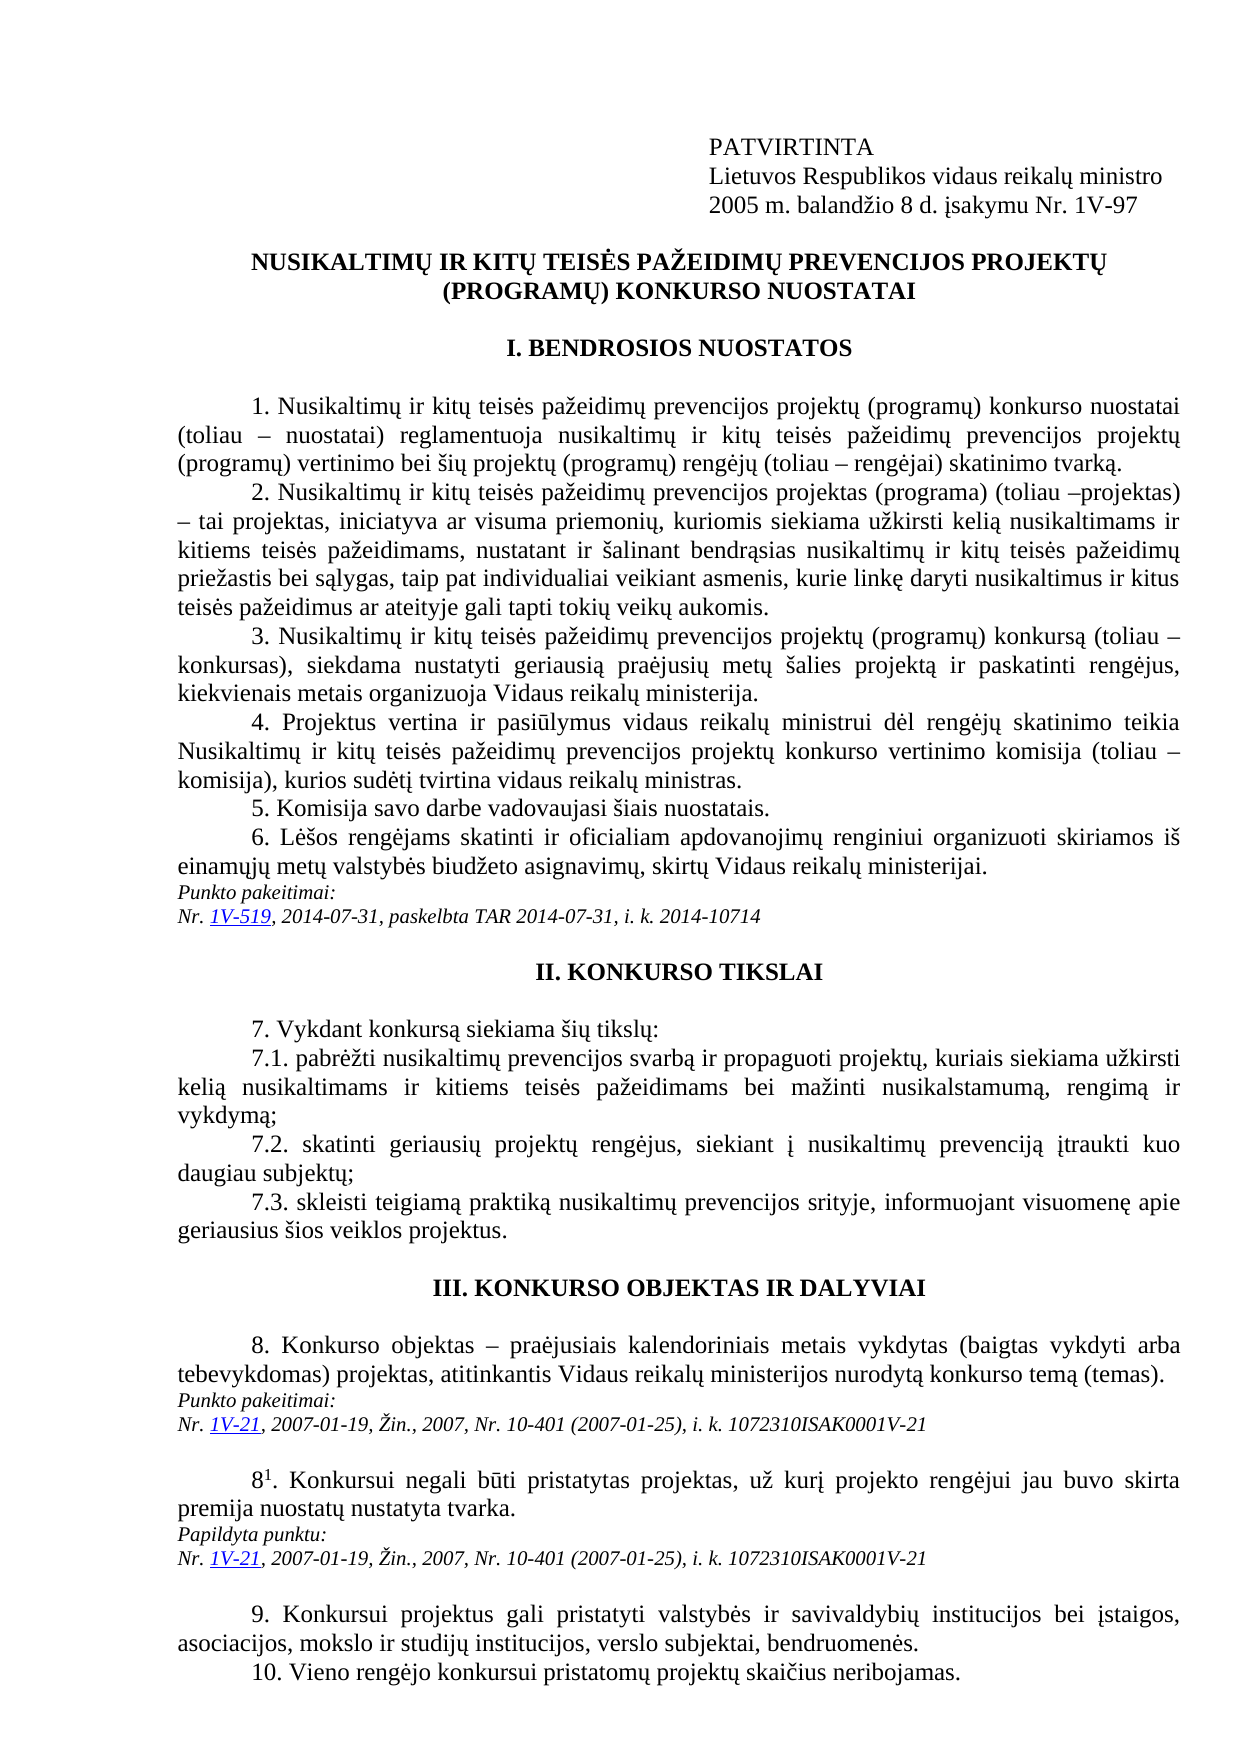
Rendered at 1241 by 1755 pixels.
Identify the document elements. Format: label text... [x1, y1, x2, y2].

text 7. Vykdant konkursą siekiama šių tikslų: [177, 1014, 1181, 1043]
text 6. Lėšos rengėjams skatinti ir oficialiam apdovanojimų renginiui organizuoti skiriamos iš einamųjų metų valstybės biudžeto asignavimų, skirtų Vidaus reikalų ministerijai. [177, 822, 1181, 880]
text Nr. 1V-21, 2007-01-19, Žin., 2007, Nr. 10-401 (2007-01-25), i. k. 1072310ISAK0001V-21 [177, 1546, 1181, 1570]
text I. BENDROSIOS NUOSTATOS [177, 333, 1181, 362]
text Punkto pakeitimai: [177, 880, 1181, 904]
text III. KONKURSO OBJEKTAS IR DALYVIAI [177, 1273, 1181, 1302]
text NUSIKALTIMŲ IR KITŲ TEISĖS PAŽEIDIMŲ PREVENCIJOS PROJEKTŲ (PROGRAMŲ) KONKURSO NUOSTATAI [177, 247, 1181, 305]
text II. KONKURSO TIKSLAI [177, 957, 1181, 985]
text 2. Nusikaltimų ir kitų teisės pažeidimų prevencijos projektas (programa) (toliau –projektas) – tai projektas, iniciatyva ar visuma priemonių, kuriomis siekiama užkirsti kelią nusikaltimams ir kitiems teisės pažeidimams, nustatant ir šalinant bendrąsias nusikaltimų ir kitų teisės pažeidimų priežastis bei sąlygas, taip pat individualiai veikiant asmenis, kurie linkę daryti nusikaltimus ir kitus teisės pažeidimus ar ateityje gali tapti tokių veikų aukomis. [177, 477, 1181, 621]
text 3. Nusikaltimų ir kitų teisės pažeidimų prevencijos projektų (programų) konkursą (toliau – konkursas), siekdama nustatyti geriausią praėjusių metų šalies projektą ir paskatinti rengėjus, kiekvienais metais organizuoja Vidaus reikalų ministerija. [177, 621, 1181, 707]
text 81. Konkursui negali būti pristatytas projektas, už kurį projekto rengėjui jau buvo skirta premija nuostatų nustatyta tvarka. [177, 1465, 1181, 1522]
text Lietuvos Respublikos vidaus reikalų ministro [177, 161, 1181, 190]
text 1. Nusikaltimų ir kitų teisės pažeidimų prevencijos projektų (programų) konkurso nuostatai (toliau – nuostatai) reglamentuoja nusikaltimų ir kitų teisės pažeidimų prevencijos projektų (programų) vertinimo bei šių projektų (programų) rengėjų (toliau – rengėjai) skatinimo tvarką. [177, 391, 1181, 477]
text 7.2. skatinti geriausių projektų rengėjus, siekiant į nusikaltimų prevenciją įtraukti kuo daugiau subjektų; [177, 1129, 1181, 1187]
text Punkto pakeitimai: [177, 1388, 1181, 1412]
text 5. Komisija savo darbe vadovaujasi šiais nuostatais. [177, 793, 1181, 822]
text 2005 m. balandžio 8 d. įsakymu Nr. 1V-97 [177, 190, 1181, 218]
text 10. Vieno rengėjo konkursui pristatomų projektų skaičius neribojamas. [177, 1657, 1181, 1685]
text 9. Konkursui projektus gali pristatyti valstybės ir savivaldybių institucijos bei įstaigos, asociacijos, mokslo ir studijų institucijos, verslo subjektai, bendruomenės. [177, 1599, 1181, 1657]
text 4. Projektus vertina ir pasiūlymus vidaus reikalų ministrui dėl rengėjų skatinimo teikia Nusikaltimų ir kitų teisės pažeidimų prevencijos projektų konkurso vertinimo komisija (toliau – komisija), kurios sudėtį tvirtina vidaus reikalų ministras. [177, 707, 1181, 793]
text 7.1. pabrėžti nusikaltimų prevencijos svarbą ir propaguoti projektų, kuriais siekiama užkirsti kelią nusikaltimams ir kitiems teisės pažeidimams bei mažinti nusikalstamumą, rengimą ir vykdymą; [177, 1043, 1181, 1129]
text Nr. 1V-21, 2007-01-19, Žin., 2007, Nr. 10-401 (2007-01-25), i. k. 1072310ISAK0001V-21 [177, 1412, 1181, 1436]
text Nr. 1V-519, 2014-07-31, paskelbta TAR 2014-07-31, i. k. 2014-10714 [177, 904, 1181, 928]
text Papildyta punktu: [177, 1522, 1181, 1546]
text PATVIRTINTA [177, 132, 1181, 161]
text 7.3. skleisti teigiamą praktiką nusikaltimų prevencijos srityje, informuojant visuomenę apie geriausius šios veiklos projektus. [177, 1187, 1181, 1244]
text 8. Konkurso objektas – praėjusiais kalendoriniais metais vykdytas (baigtas vykdyti arba tebevykdomas) projektas, atitinkantis Vidaus reikalų ministerijos nurodytą konkurso temą (temas). [177, 1330, 1181, 1388]
